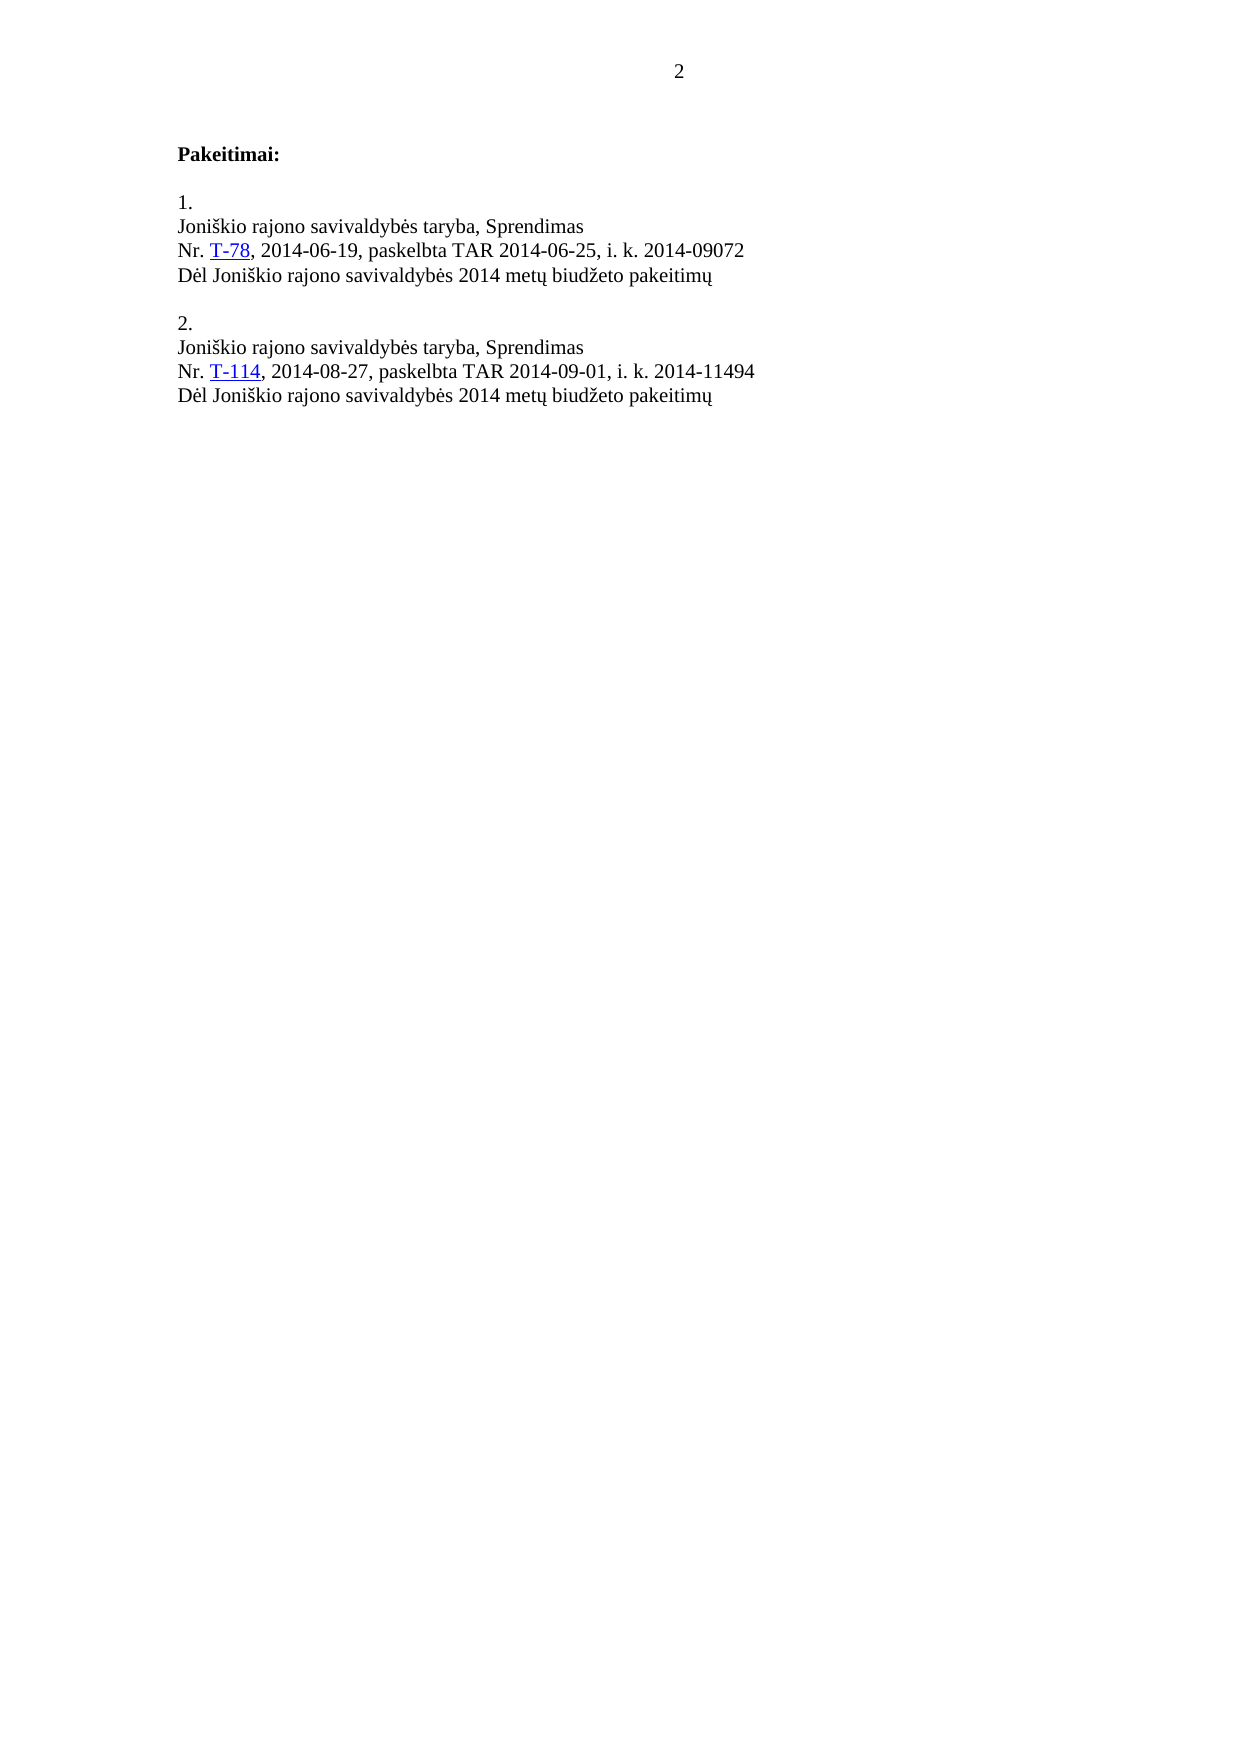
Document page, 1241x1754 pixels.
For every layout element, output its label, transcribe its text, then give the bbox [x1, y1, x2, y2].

text Dėl Joniškio rajono savivaldybės 2014 metų biudžeto pakeitimų [177, 383, 1181, 407]
text Pakeitimai: [177, 142, 1181, 166]
text Nr. T-78, 2014-06-19, paskelbta TAR 2014-06-25, i. k. 2014-09072 [177, 238, 1181, 262]
text Joniškio rajono savivaldybės taryba, Sprendimas [177, 335, 1181, 359]
text 1. [177, 190, 1181, 214]
text 2. [177, 311, 1181, 335]
text Dėl Joniškio rajono savivaldybės 2014 metų biudžeto pakeitimų [177, 262, 1181, 287]
text Joniškio rajono savivaldybės taryba, Sprendimas [177, 214, 1181, 238]
text Nr. T-114, 2014-08-27, paskelbta TAR 2014-09-01, i. k. 2014-11494 [177, 359, 1181, 383]
